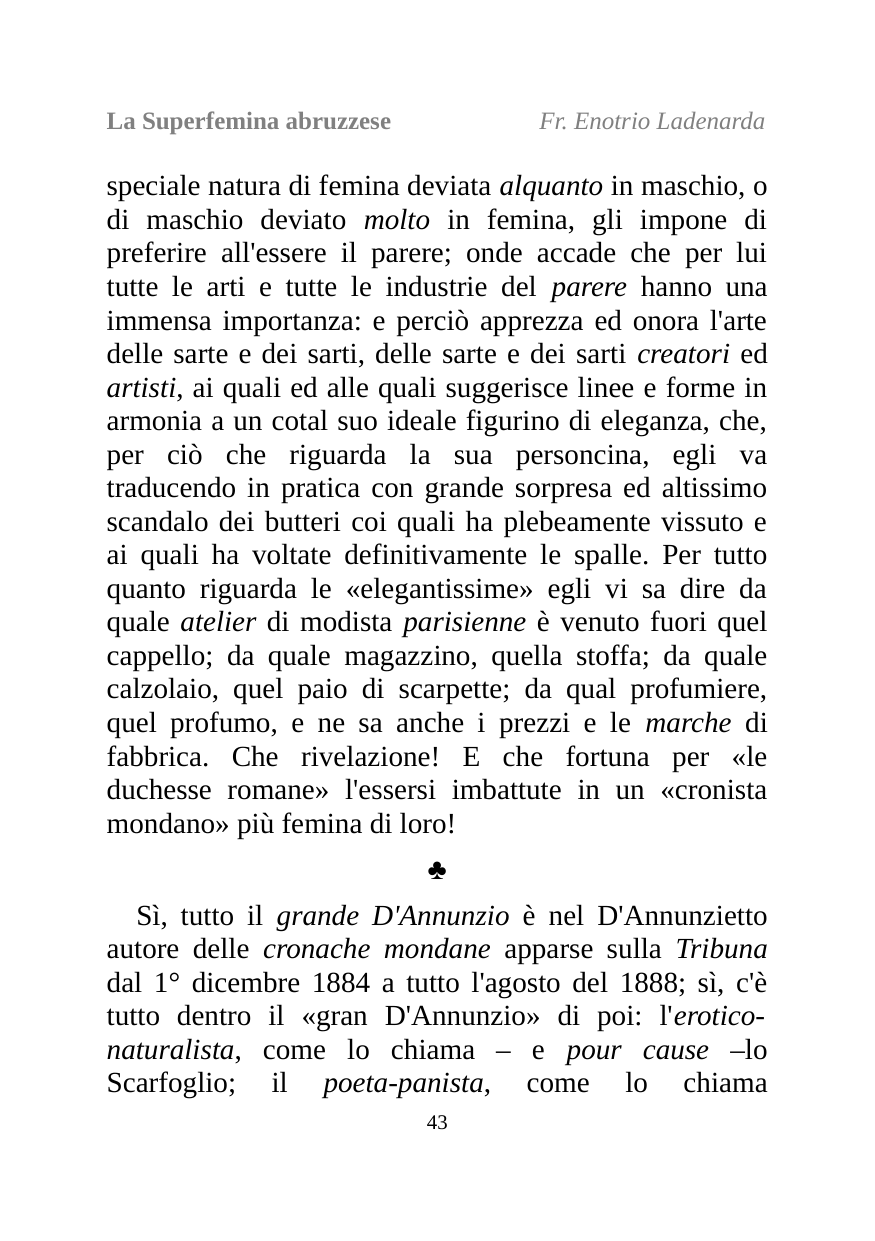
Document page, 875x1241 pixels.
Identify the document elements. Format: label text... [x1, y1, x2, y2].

text ♣ [106, 852, 768, 885]
text speciale natura di femina deviata alquanto in maschio, o di maschio deviato molto in femina, gli impone di preferire all'essere il parere; onde accade che per lui tutte le arti e tutte le industrie del parere hanno una immensa importanza: e perciò apprezza ed onora l'arte delle sarte e dei sarti, delle sarte e dei sarti creatori ed artisti, ai quali ed alle quali suggerisce linee e forme in armonia a un cotal suo ideale figurino di eleganza, che, per ciò che riguarda la sua personcina, egli va traducendo in pratica con grande sorpresa ed altissimo scandalo dei butteri coi quali ha plebeamente vissuto e ai quali ha voltate definitivamente le spalle. Per tutto quanto riguarda le «elegantissime» egli vi sa dire da quale atelier di modista parisienne è venuto fuori quel cappello; da quale magazzino, quella stoffa; da quale calzolaio, quel paio di scarpette; da qual profumiere, quel profumo, e ne sa anche i prezzi e le marche di fabbrica. Che rivelazione! E che fortuna per «le duchesse romane» l'essersi imbattute in un «cronista mondano» più femina di loro! [106, 168, 768, 839]
text Sì, tutto il grande D'Annunzio è nel D'Annunzietto autore delle cronache mondane apparse sulla Tribuna dal 1° dicembre 1884 a tutto l'agosto del 1888; sì, c'è tutto dentro il «gran D'Annunzio» di poi: l'erotico-naturalista, come lo chiama – e pour cause –lo Scarfoglio; il poeta-panista, come lo chiama [106, 898, 768, 1099]
